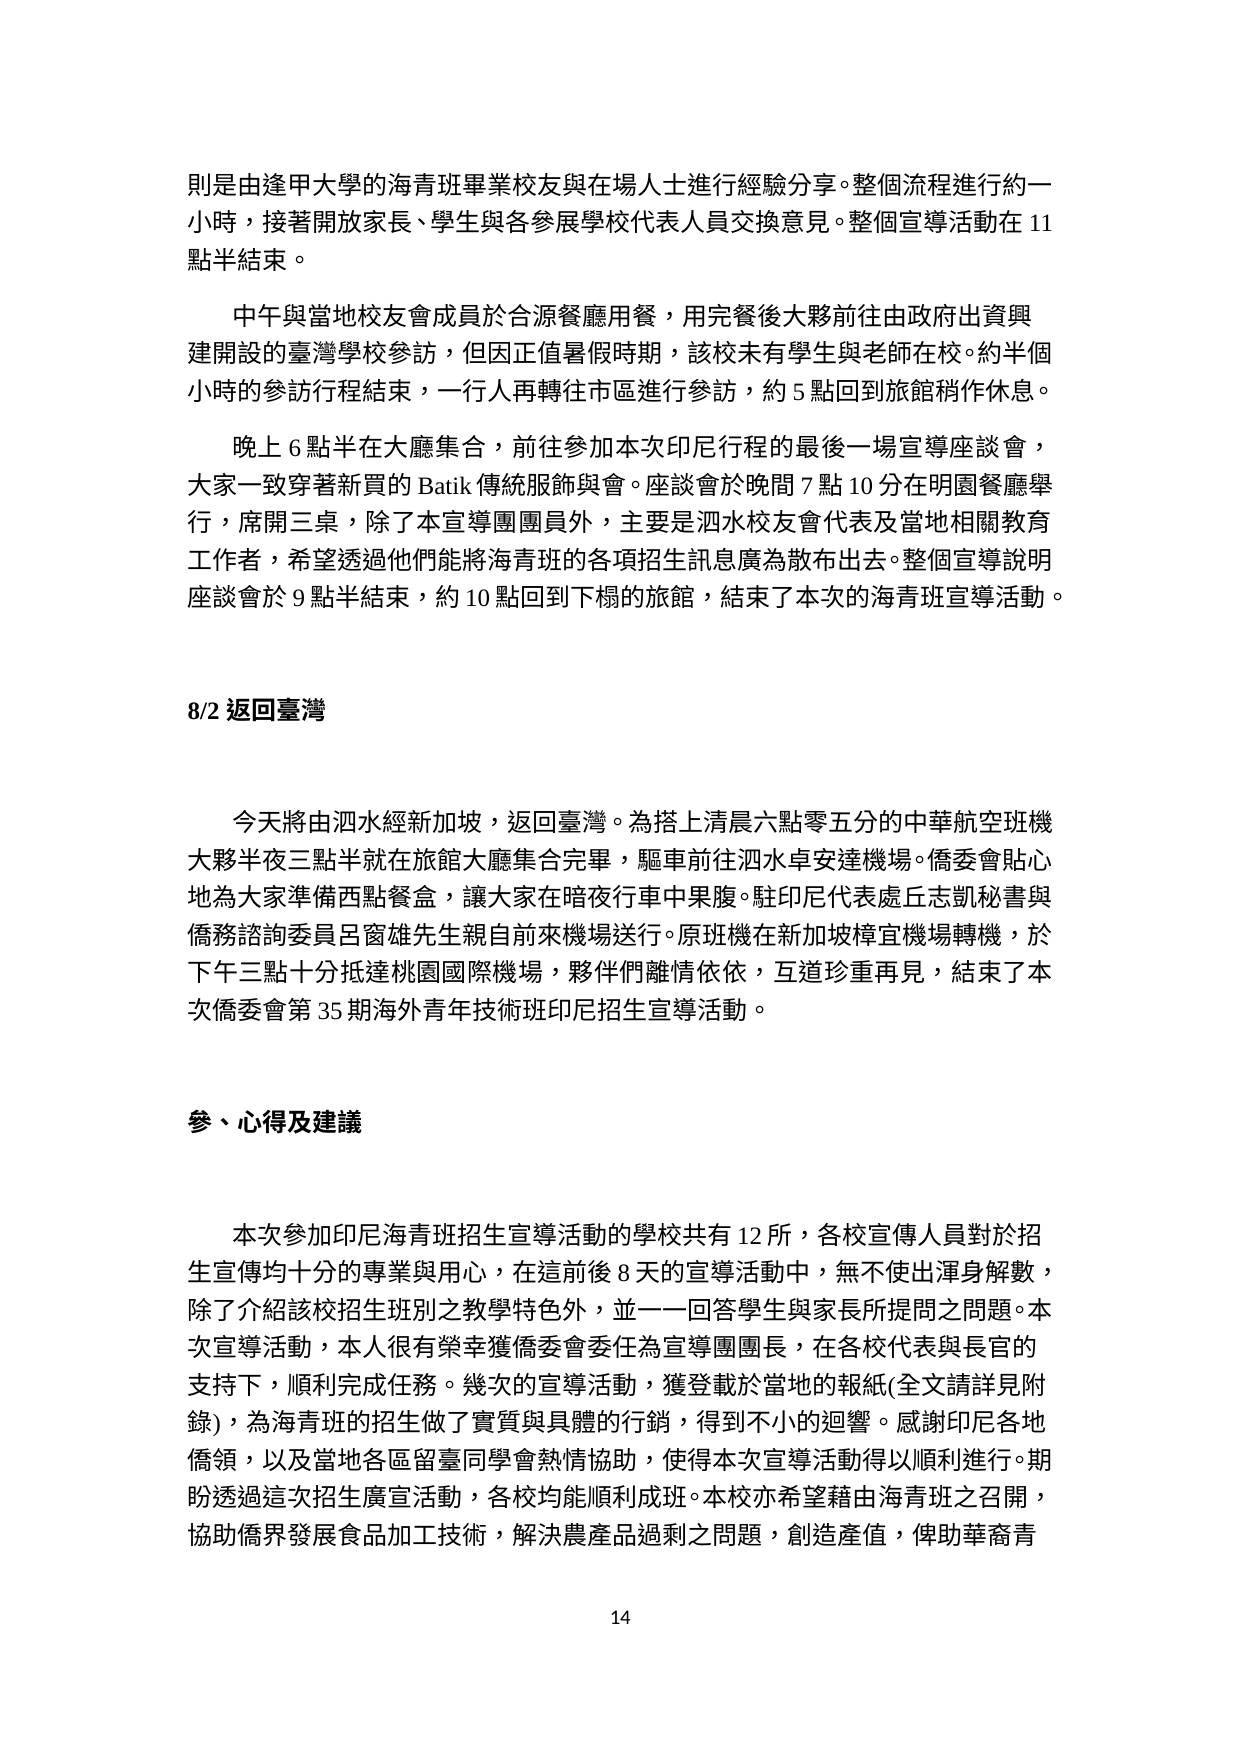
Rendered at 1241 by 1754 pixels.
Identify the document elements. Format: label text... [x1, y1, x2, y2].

text 中午與當地校友會成員於合源餐廳用餐，用完餐後大夥前往由政府出資興建開設的臺灣學校參訪，但因正值暑假時期，該校未有學生與老師在校。約半個小時的參訪行程結束，一行人再轉往市區進行參訪，約5點回到旅館稍作休息。 [187, 296, 1053, 408]
text 8/2 返回臺灣 [187, 689, 1053, 727]
text 本次參加印尼海青班招生宣導活動的學校共有12所，各校宣傳人員對於招生宣傳均十分的專業與用心，在這前後8天的宣導活動中，無不使出渾身解數，除了介紹該校招生班別之教學特色外，並一一回答學生與家長所提問之問題。本次宣導活動，本人很有榮幸獲僑委會委任為宣導團團長，在各校代表與長官的支持下，順利完成任務。幾次的宣導活動，獲登載於當地的報紙(全文請詳見附錄)，為海青班的招生做了實質與具體的行銷，得到不小的迴響。感謝印尼各地僑領，以及當地各區留臺同學會熱情協助，使得本次宣導活動得以順利進行。期盼透過這次招生廣宣活動，各校均能順利成班。本校亦希望藉由海青班之召開，協助僑界發展食品加工技術，解決農產品過剩之問題，創造產值，俾助華裔青年發揮所長，開創就業機會與創業。現茲就本次參與宣導活動的經驗與心得條列如下，供後續參與者參考。 [187, 1214, 1053, 1552]
text 晚上6點半在大廳集合，前往參加本次印尼行程的最後一場宣導座談會，大家一致穿著新買的Batik傳統服飾與會。座談會於晚間7點10分在明園餐廳舉行，席開三桌，除了本宣導團團員外，主要是泗水校友會代表及當地相關教育工作者，希望透過他們能將海青班的各項招生訊息廣為散布出去。整個宣導說明座談會於9點半結束，約10點回到下榻的旅館，結束了本次的海青班宣導活動。 [187, 427, 1053, 614]
text 參、心得及建議 [187, 1102, 1053, 1139]
text 今天將由泗水經新加坡，返回臺灣。為搭上清晨六點零五分的中華航空班機，大夥半夜三點半就在旅館大廳集合完畢，驅車前往泗水卓安達機場。僑委會貼心地為大家準備西點餐盒，讓大家在暗夜行車中果腹。駐印尼代表處丘志凱秘書與僑務諮詢委員呂窗雄先生親自前來機場送行。原班機在新加坡樟宜機場轉機，於下午三點十分抵達桃園國際機場，夥伴們離情依依，互道珍重再見，結束了本次僑委會第35期海外青年技術班印尼招生宣導活動。 [187, 802, 1053, 1027]
text 整個會場座無虛席，含家長及學生人數約百人。宣導會首先由泗水友聯基金會李漢雄主席致詞，他指出馬來西亞華語推行相當成功，印尼則因當年排華政策導致現在很多年輕人不懂華語，他勉勵印尼應在華語教育上急起直追。其次由宣導團領隊僑委會僑生處呂素珍副處長致詞，她提及僑委會對於僑生的許多相關政策與措施；而我同樣地以宣導團團長的身分，說明就讀海青班的許多好處，並鼓勵當地學生能踴躍就讀。之後各參展學校與崇高基督教學校校方交換紀念品，並由該校校長代表致詞。接著播放本次海青班各開班科別的招生宣導影片，最後則是由逢甲大學的海青班畢業校友與在場人士進行經驗分享。整個流程進行約一小時，接著開放家長、學生與各參展學校代表人員交換意見。整個宣導活動在11點半結束。 [187, 164, 1053, 277]
